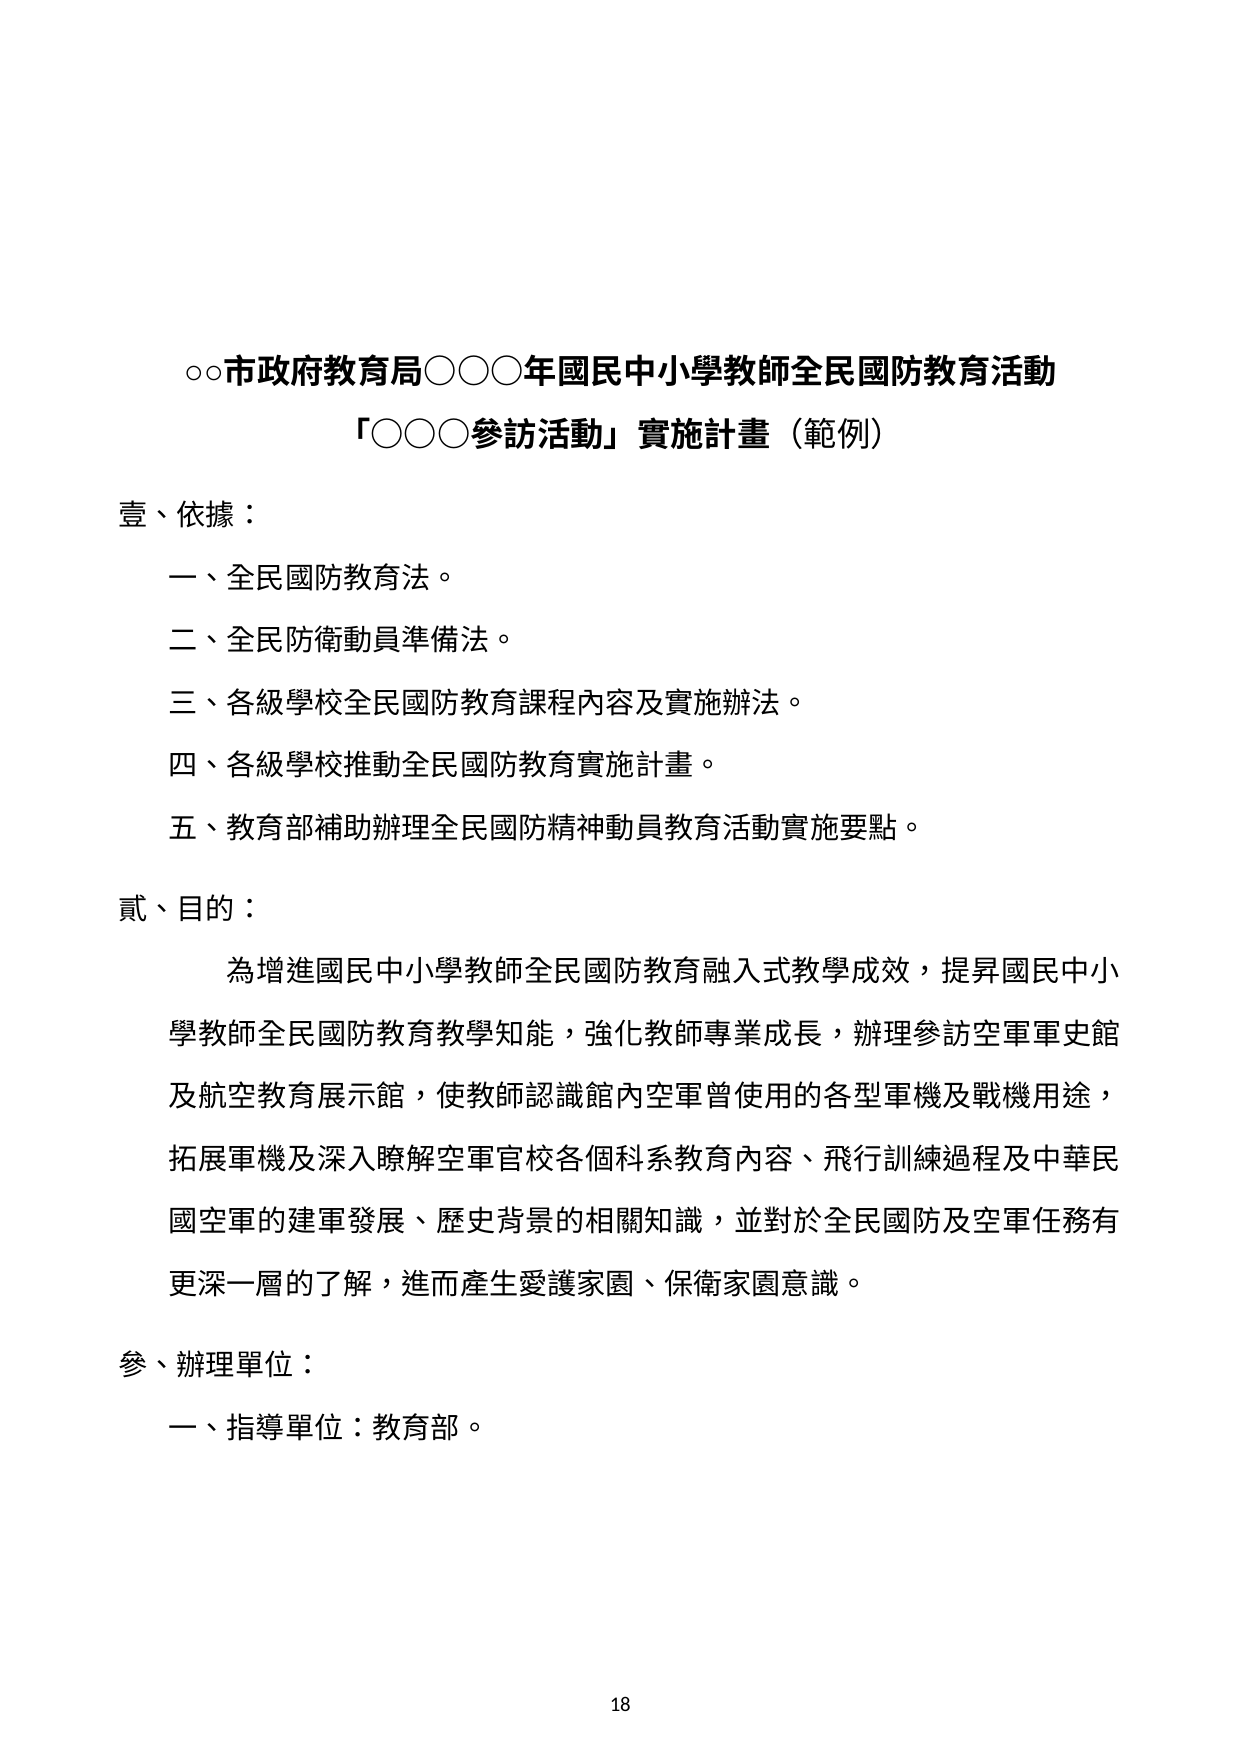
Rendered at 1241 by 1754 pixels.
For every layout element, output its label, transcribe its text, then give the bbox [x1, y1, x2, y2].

text 壹、依據： [118, 471, 1122, 534]
text 「○○○參訪活動」實施計畫（範例） [118, 390, 1122, 452]
text 一、指導單位：教育部。 [168, 1384, 1122, 1446]
text 為增進國民中小學教師全民國防教育融入式教學成效，提昇國民中小學教師全民國防教育教學知能，強化教師專業成長，辦理參訪空軍軍史館及航空教育展示館，使教師認識館內空軍曾使用的各型軍機及戰機用途，拓展軍機及深入瞭解空軍官校各個科系教育內容、飛行訓練過程及中華民國空軍的建軍發展、歷史背景的相關知識，並對於全民國防及空軍任務有更深一層的了解，進而產生愛護家園、保衛家園意識。 [168, 927, 1122, 1302]
text 三、各級學校全民國防教育課程內容及實施辦法。 [168, 659, 1122, 721]
text ○○市政府教育局○○○年國民中小學教師全民國防教育活動 [118, 327, 1122, 390]
text 一、全民國防教育法。 [168, 534, 1122, 596]
text 四、各級學校推動全民國防教育實施計畫。 [168, 721, 1122, 784]
text 參、辦理單位： [118, 1321, 1122, 1384]
text 貳、目的： [118, 865, 1122, 927]
text 二、全民防衛動員準備法。 [168, 596, 1122, 659]
text 五、教育部補助辦理全民國防精神動員教育活動實施要點。 [168, 784, 1122, 846]
